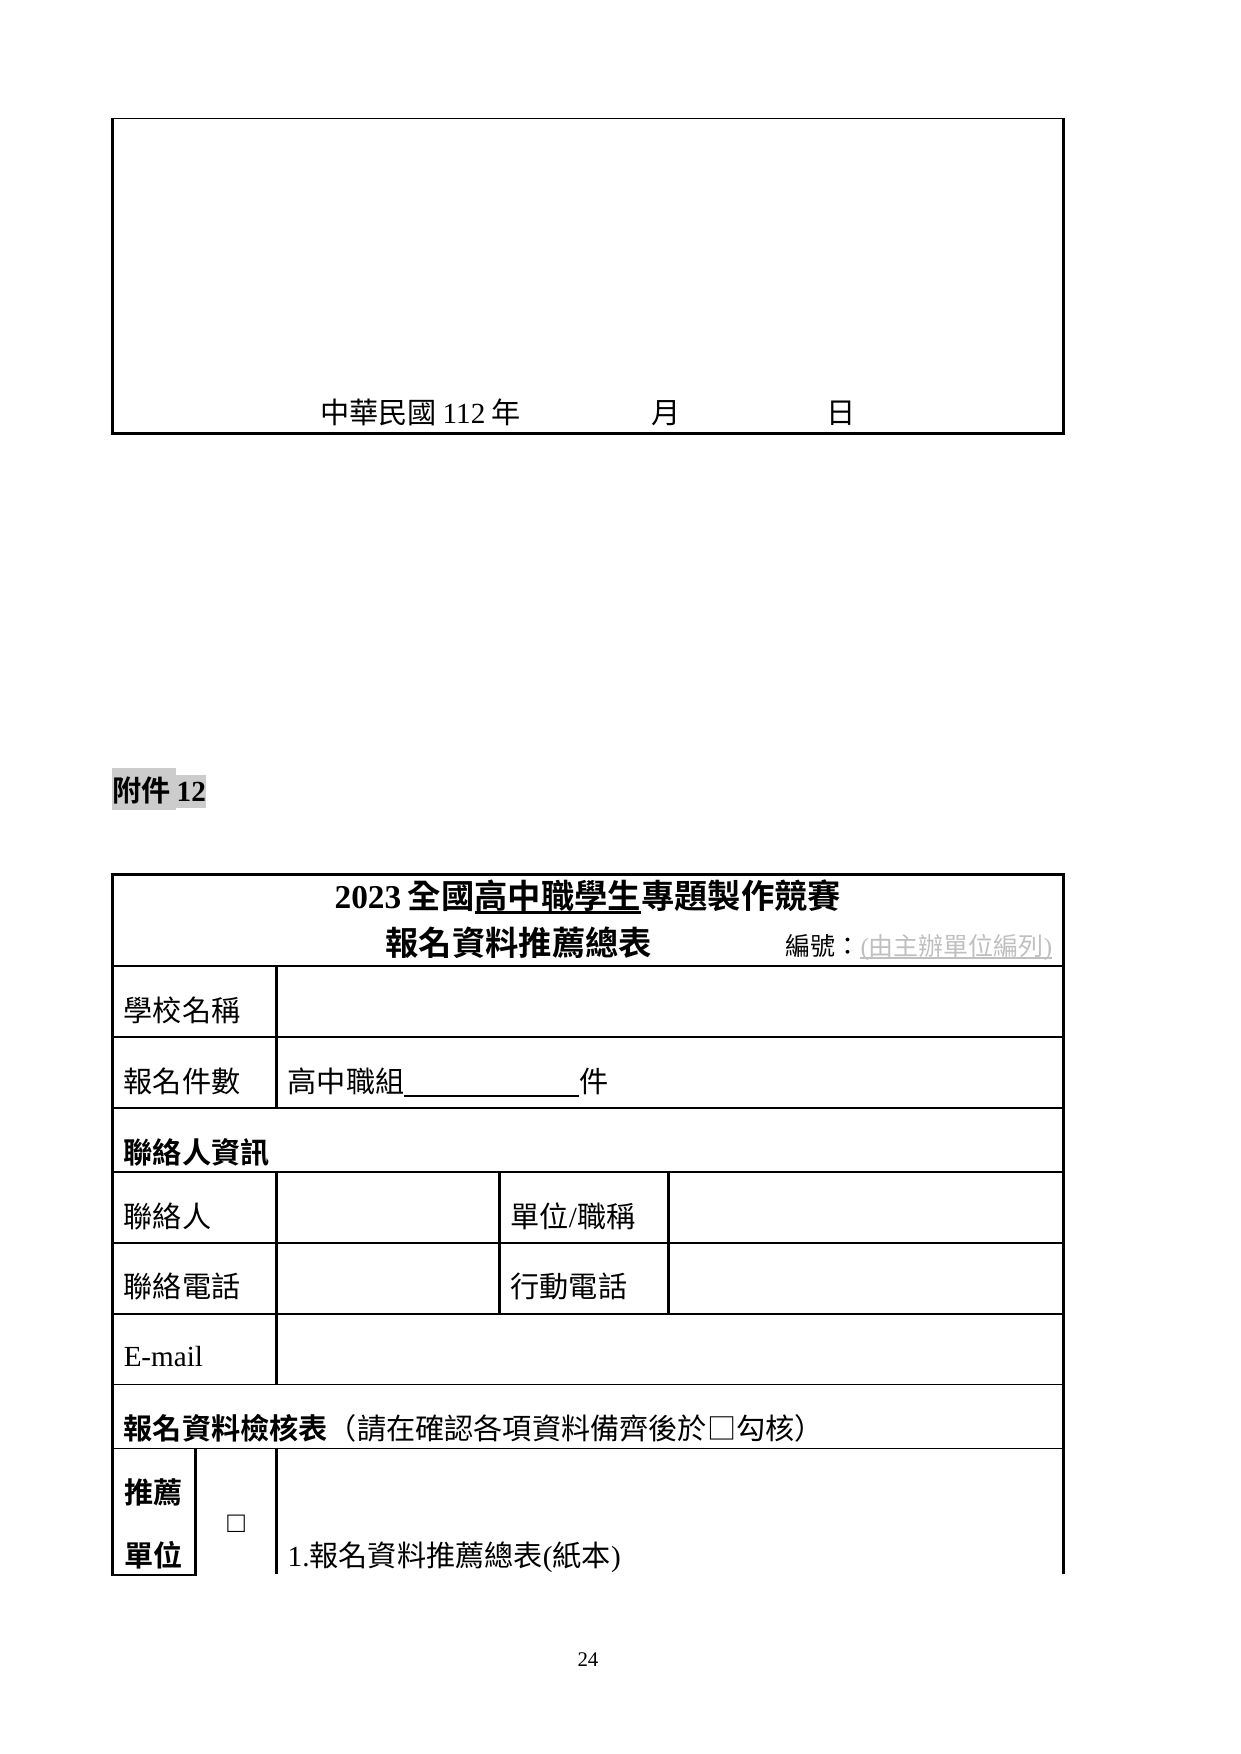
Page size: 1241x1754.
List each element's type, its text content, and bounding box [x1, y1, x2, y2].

table_cell [278, 1173, 498, 1242]
table_cell 中華民國112年 月 日 [114, 119, 1062, 432]
table_cell 聯絡人資訊 [114, 1109, 1062, 1171]
table_cell 聯絡人 [114, 1173, 275, 1242]
text 附件12 [112, 747, 1063, 810]
table_cell 單位/職稱 [501, 1173, 667, 1242]
table_cell E-mail [114, 1315, 275, 1384]
table_header 2023全國高中職學生專題製作競賽 報名資料推薦總表 編號：(由主辦單位編列) [114, 876, 1062, 965]
table_cell 報名件數 [114, 1038, 275, 1107]
table_cell 1.報名資料推薦總表(紙本) [278, 1449, 1062, 1574]
table_cell [278, 1244, 498, 1313]
table_cell [670, 1173, 1062, 1242]
table_cell 學校名稱 [114, 967, 275, 1036]
table_cell 聯絡電話 [114, 1244, 275, 1313]
table_cell [278, 1315, 1062, 1384]
table_cell 高中職組 件 [278, 1038, 1062, 1107]
table_cell □ [197, 1449, 275, 1574]
table_cell 推薦單位 [114, 1449, 194, 1574]
table_cell 行動電話 [501, 1244, 667, 1313]
table_cell [670, 1244, 1062, 1313]
table_cell 報名資料檢核表（請在確認各項資料備齊後於□勾核） [114, 1385, 1062, 1448]
table_cell [278, 967, 1062, 1036]
